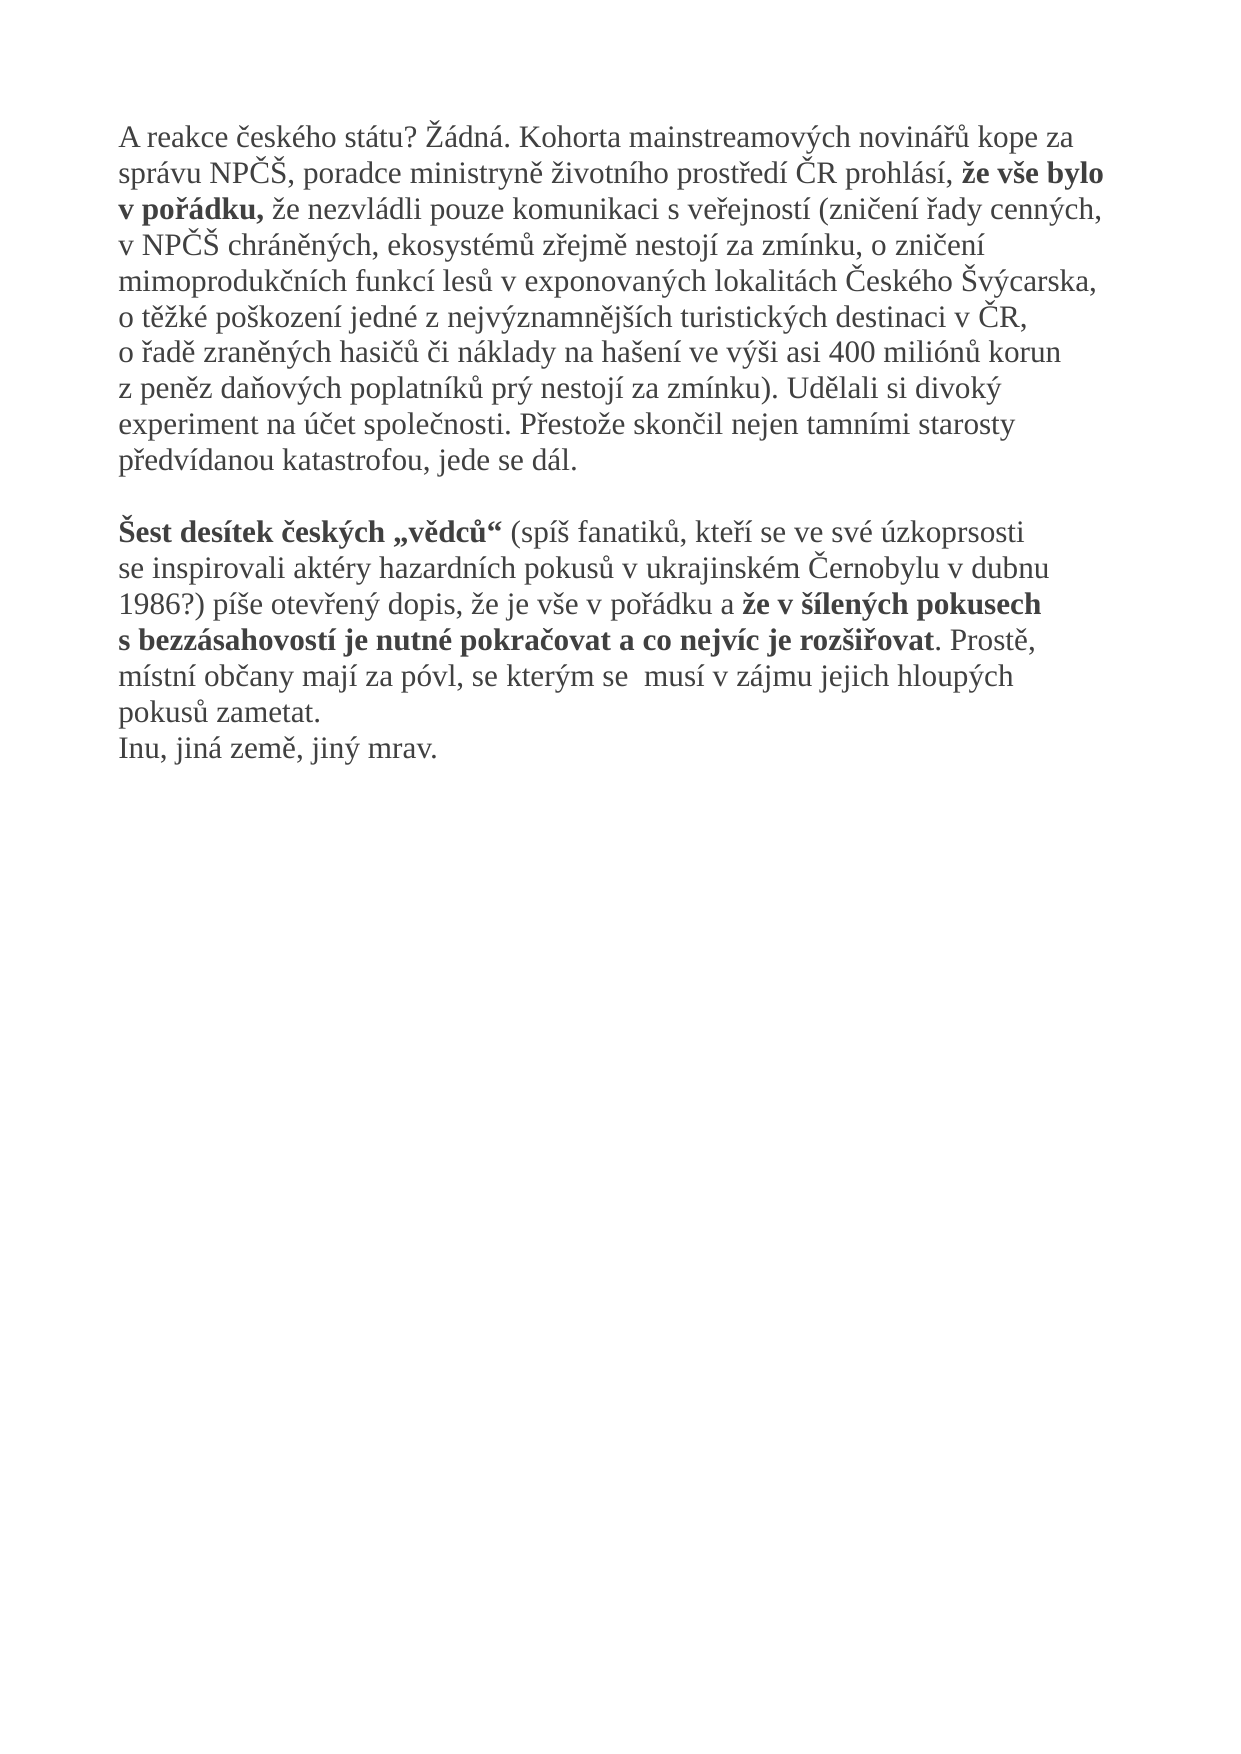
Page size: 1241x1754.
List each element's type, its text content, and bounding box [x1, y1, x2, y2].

text 1986?) píše otevřený dopis, že je vše v pořádku a že v šílených pokusech s bezzásahovostí je nutné pokračovat a co nejvíc je rozšiřovat. Prostě, [118, 585, 1122, 657]
text místní občany mají za póvl, se kterým se musí v zájmu jejich hloupých [118, 657, 1122, 693]
text Šest desítek českých „vědců“ (spíš fanatiků, kteří se ve své úzkoprsosti se inspirovali aktéry hazardních pokusů v ukrajinském Černobylu v dubnu [118, 513, 1122, 585]
text A reakce českého státu? Žádná. Kohorta mainstreamových novinářů kope za správu NPČŠ, poradce ministryně životního prostředí ČR prohlásí, že vše bylo v pořádku, že nezvládli pouze komunikaci s veřejností (zničení řady cenných, v NPČŠ chráněných, ekosystémů zřejmě nestojí za zmínku, o zničení mimoprodukčních funkcí lesů v exponovaných lokalitách Českého Švýcarska, o těžké poškození jedné z nejvýznamnějších turistických destinaci v ČR, o řadě zraněných hasičů či náklady na hašení ve výši asi 400 miliónů korun z peněz daňových poplatníků prý nestojí za zmínku). Udělali si divoký experiment na účet společnosti. Přestože skončil nejen tamními starosty předvídanou katastrofou, jede se dál. [118, 118, 1122, 477]
text Inu, jiná země, jiný mrav. [118, 729, 1122, 765]
text pokusů zametat. [118, 693, 1122, 729]
